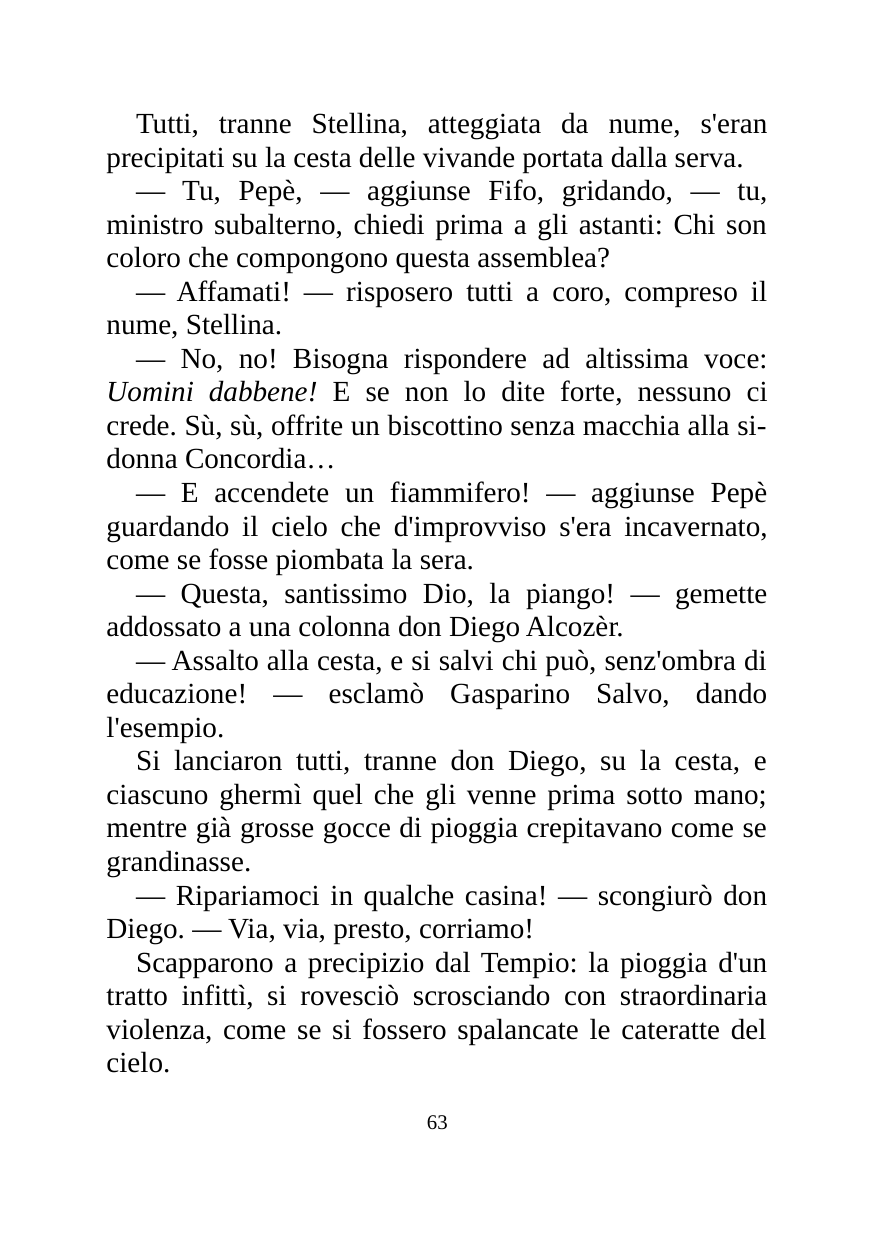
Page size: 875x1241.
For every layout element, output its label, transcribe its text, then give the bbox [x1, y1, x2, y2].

text — E accendete un fiammifero! — aggiunse Pepè guardando il cielo che d'improvviso s'era incavernato, come se fosse piombata la sera. [106, 475, 768, 576]
text — No, no! Bisogna rispondere ad altissima voce: Uomini dabbene! E se non lo dite forte, nessuno ci crede. Sù, sù, offrite un biscottino senza macchia alla si-donna Concordia… [106, 341, 768, 475]
text — Questa, santissimo Dio, la piango! — gemette addossato a una colonna don Diego Alcozèr. [106, 576, 768, 643]
text — Ripariamoci in qualche casina! — scongiurò don Diego. — Via, via, presto, corriamo! [106, 878, 768, 945]
text — Assalto alla cesta, e si salvi chi può, senz'ombra di educazione! — esclamò Gasparino Salvo, dando l'esempio. [106, 643, 768, 743]
text Tutti, tranne Stellina, atteggiata da nume, s'eran precipitati su la cesta delle vivande portata dalla serva. [106, 106, 768, 173]
text — Affamati! — risposero tutti a coro, compreso il nume, Stellina. [106, 274, 768, 341]
text — Tu, Pepè, — aggiunse Fifo, gridando, — tu, ministro subalterno, chiedi prima a gli astanti: Chi son coloro che compongono questa assemblea? [106, 173, 768, 274]
text Scapparono a precipizio dal Tempio: la pioggia d'un tratto infittì, si rovesciò scrosciando con straordinaria violenza, come se si fossero spalancate le cateratte del cielo. [106, 945, 768, 1079]
text Si lanciaron tutti, tranne don Diego, su la cesta, e ciascuno ghermì quel che gli venne prima sotto mano; mentre già grosse gocce di pioggia crepitavano come se grandinasse. [106, 743, 768, 878]
